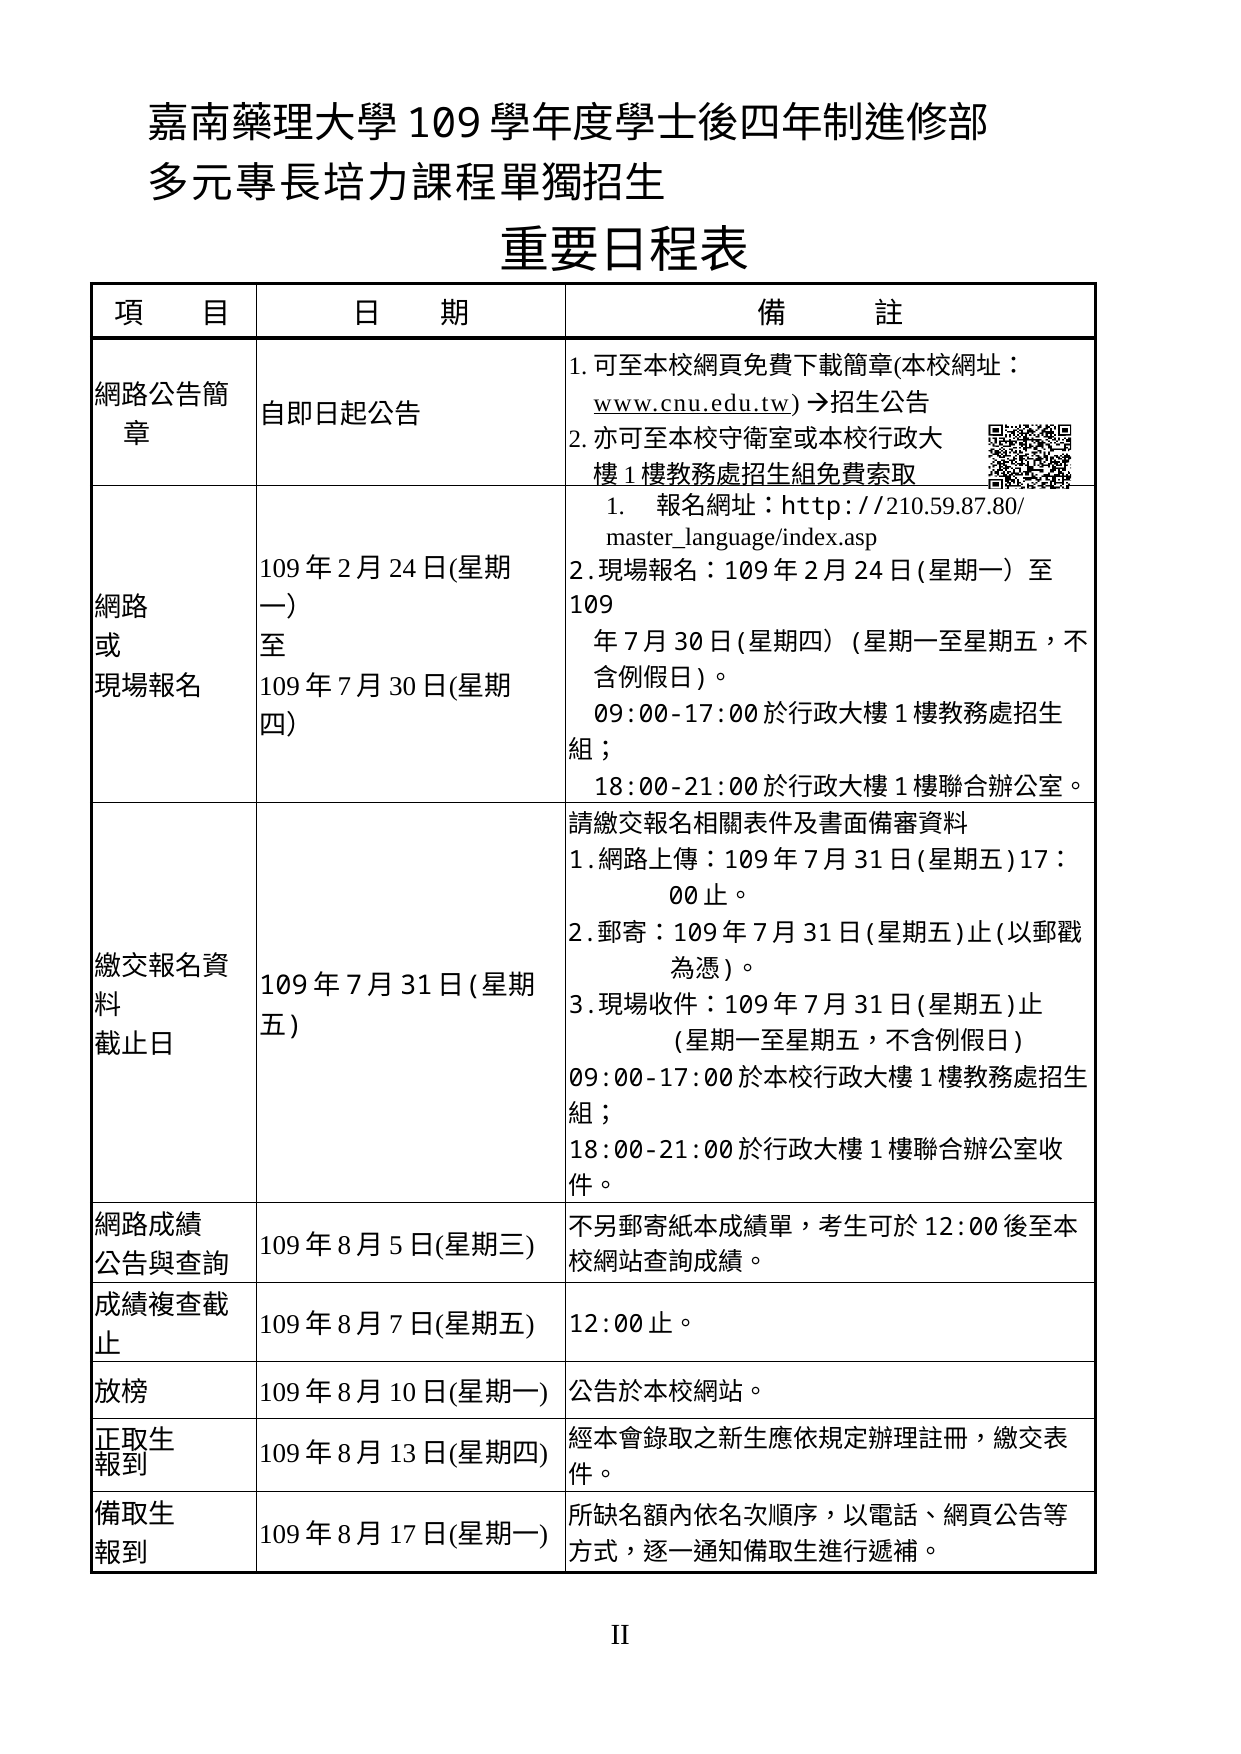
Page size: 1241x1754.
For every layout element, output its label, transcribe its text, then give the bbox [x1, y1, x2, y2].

table_cell 網路 或 現場報名 [93, 486, 256, 802]
table_cell 1. 可至本校網頁免費下載簡章(本校網址： www.cnu.edu.tw) 招生公告 2. 亦可至本校守衛室或本校行政大 樓1樓教務處招生組免費索取 [566, 340, 1094, 484]
table_cell 備取生 報到 [93, 1492, 256, 1571]
table_cell 109年8月10日(星期一) [257, 1362, 565, 1417]
table_cell 109年8月17日(星期一) [257, 1492, 565, 1571]
text 重要日程表 [106, 209, 1143, 282]
text 多元專長培力課程單獨招生 [148, 149, 1108, 209]
table_cell 109年7月31日(星期五) [257, 803, 565, 1202]
table_cell 正取生 報到 [93, 1419, 256, 1491]
table_cell 網路公告簡章 [93, 340, 256, 484]
table_cell 109年8月13日(星期四) [257, 1419, 565, 1491]
table_cell 成績複查截止 [93, 1283, 256, 1361]
table_cell 不另郵寄紙本成績單，考生可於12:00後至本校網站查詢成績。 [566, 1203, 1094, 1282]
table_cell 經本會錄取之新生應依規定辦理註冊，繳交表件。 [566, 1419, 1094, 1491]
table_cell 繳交報名資料 截止日 [93, 803, 256, 1202]
text 嘉南藥理大學109學年度學士後四年制進修部 [148, 89, 1108, 149]
table_cell 報名網址：http://210.59.87.80/master_language/index.asp 2.現場報名：109年2月24日(星期一）至109 年7月30日(星期四）(星期一至星期五，不 含例假日)。 09:00-17:00於行政大樓1樓教務處招生組； 18:00-21:00於行政大樓1樓聯合辦公室。 [566, 486, 1094, 802]
table_header 備 註 [566, 285, 1094, 336]
table_header 項 目 [93, 285, 256, 336]
table_cell 109年2月24日(星期一） 至 109年7月30日(星期四） [257, 486, 565, 802]
table_cell 109年8月7日(星期五) [257, 1283, 565, 1361]
table_cell 放榜 [93, 1362, 256, 1417]
table_cell 公告於本校網站。 [566, 1362, 1094, 1417]
table_header 日 期 [257, 285, 565, 336]
table_cell 請繳交報名相關表件及書面備審資料 1.網路上傳：109年7月31日(星期五)17：00止。 2.郵寄：109年7月31日(星期五)止(以郵戳為憑)。 3.現場收件：109年7月31日(星期五)止 (星期一至星期五，不含例假日) 09:00-17:00於本校行政大樓1樓教務處招生組； 18:00-21:00於行政大樓1樓聯合辦公室收件。 [566, 803, 1094, 1202]
table_cell 所缺名額內依名次順序，以電話、網頁公告等方式，逐一通知備取生進行遞補。 [566, 1492, 1094, 1571]
table_cell 109年8月5日(星期三) [257, 1203, 565, 1282]
table_cell 12:00止。 [566, 1283, 1094, 1361]
table_cell 網路成績 公告與查詢 [93, 1203, 256, 1282]
table_cell 自即日起公告 [257, 340, 565, 484]
